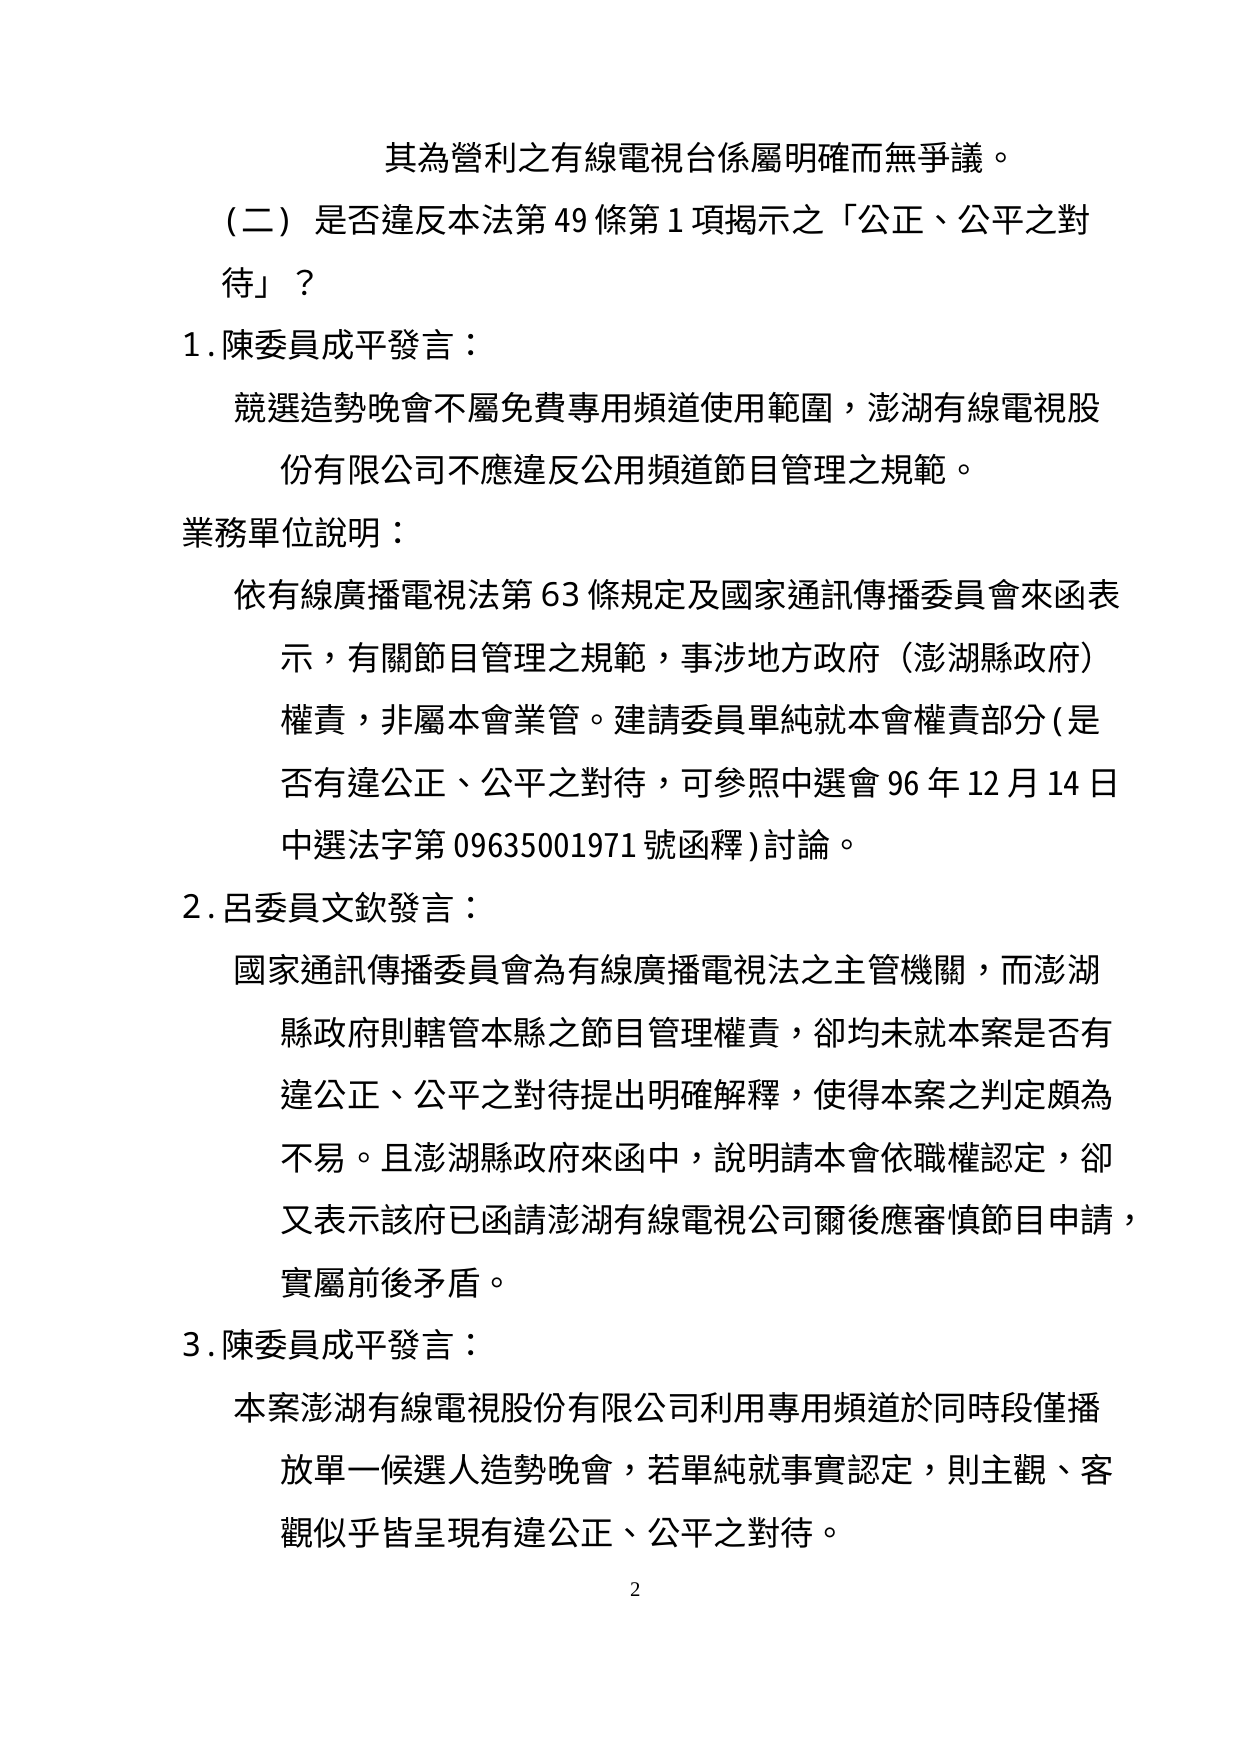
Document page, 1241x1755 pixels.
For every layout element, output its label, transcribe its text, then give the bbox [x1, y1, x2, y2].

text (二) 是否違反本法第49條第1項揭示之「公正、公平之對待」？ [181, 177, 1122, 302]
text 2.呂委員文欽發言： [181, 864, 1122, 927]
text 業務單位說明： [181, 489, 1122, 552]
text 依有線廣播電視法第63條規定及國家通訊傳播委員會來函表示，有關節目管理之規範，事涉地方政府（澎湖縣政府）權責，非屬本會業管。建請委員單純就本會權責部分(是否有違公正、公平之對待，可參照中選會96年12月14日中選法字第09635001971號函釋)討論。 [192, 552, 1122, 864]
text 競選造勢晚會不屬免費專用頻道使用範圍，澎湖有線電視股份有限公司不應違反公用頻道節目管理之規範。 [192, 364, 1122, 489]
text 本案澎湖有線電視股份有限公司利用專用頻道於同時段僅播放單一候選人造勢晚會，若單純就事實認定，則主觀、客觀似乎皆呈現有違公正、公平之對待。 [192, 1364, 1122, 1552]
text 1.陳委員成平發言： [181, 302, 1122, 364]
text 3.陳委員成平發言： [181, 1302, 1122, 1364]
text 國家通訊傳播委員會為有線廣播電視法之主管機關，而澎湖縣政府則轄管本縣之節目管理權責，卻均未就本案是否有違公正、公平之對待提出明確解釋，使得本案之判定頗為不易。且澎湖縣政府來函中，說明請本會依職權認定，卻又表示該府已函請澎湖有線電視公司爾後應審慎節目申請，實屬前後矛盾。 [192, 927, 1122, 1302]
text 澎湖有線電視股份有限公司為可收費之有線電視，其為營利之有線電視台係屬明確而無爭議。 [195, 114, 1122, 177]
